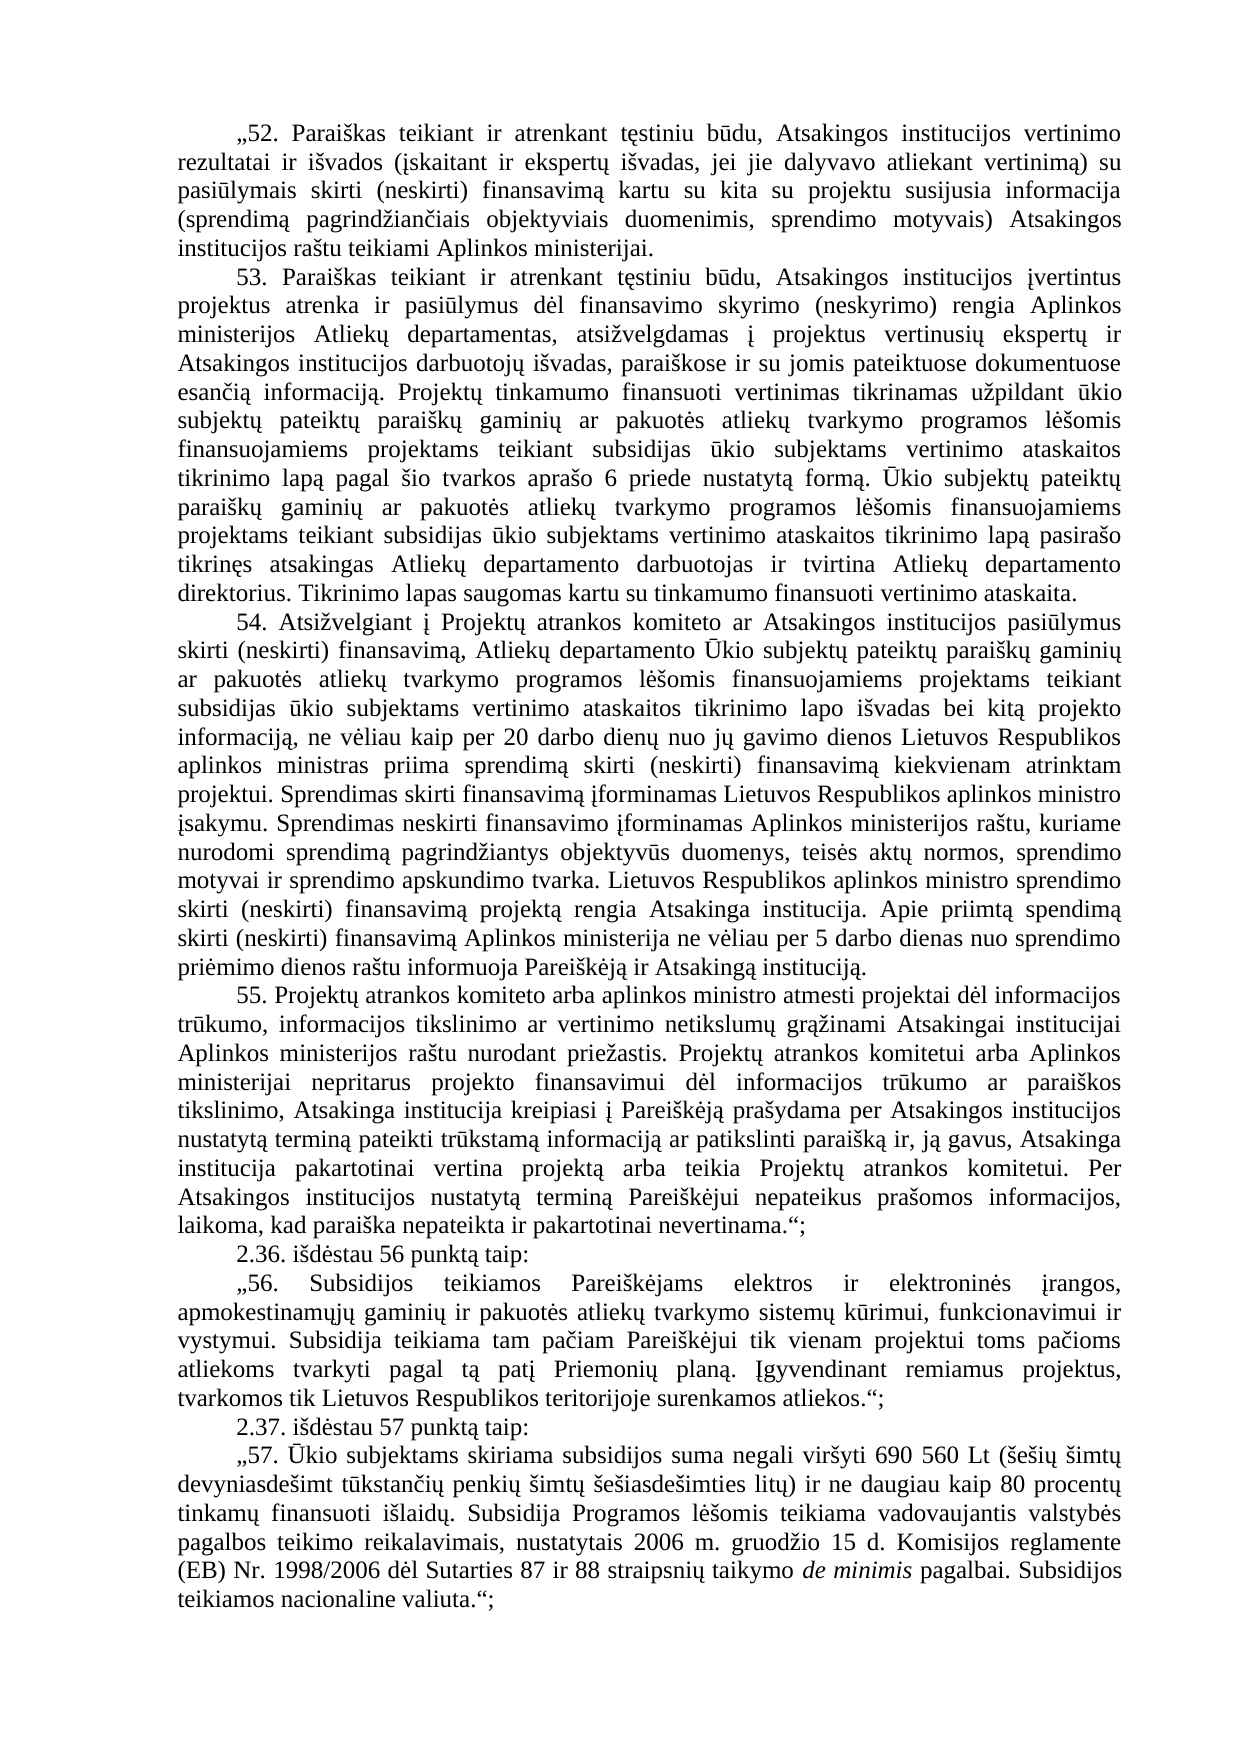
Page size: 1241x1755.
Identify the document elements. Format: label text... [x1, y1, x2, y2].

text 55. Projektų atrankos komiteto arba aplinkos ministro atmesti projektai dėl informacijos trūkumo, informacijos tikslinimo ar vertinimo netikslumų grąžinami Atsakingai institucijai Aplinkos ministerijos raštu nurodant priežastis. Projektų atrankos komitetui arba Aplinkos ministerijai nepritarus projekto finansavimui dėl informacijos trūkumo ar paraiškos tikslinimo, Atsakinga institucija kreipiasi į Pareiškėją prašydama per Atsakingos institucijos nustatytą terminą pateikti trūkstamą informaciją ar patikslinti paraišką ir, ją gavus, Atsakinga institucija pakartotinai vertina projektą arba teikia Projektų atrankos komitetui. Per Atsakingos institucijos nustatytą terminą Pareiškėjui nepateikus prašomos informacijos, laikoma, kad paraiška nepateikta ir pakartotinai nevertinama.“; [177, 981, 1122, 1239]
text „52. Paraiškas teikiant ir atrenkant tęstiniu būdu, Atsakingos institucijos vertinimo rezultatai ir išvados (įskaitant ir ekspertų išvadas, jei jie dalyvavo atliekant vertinimą) su pasiūlymais skirti (neskirti) finansavimą kartu su kita su projektu susijusia informacija (sprendimą pagrindžiančiais objektyviais duomenimis, sprendimo motyvais) Atsakingos institucijos raštu teikiami Aplinkos ministerijai. [177, 118, 1122, 262]
text 54. Atsižvelgiant į Projektų atrankos komiteto ar Atsakingos institucijos pasiūlymus skirti (neskirti) finansavimą, Atliekų departamento Ūkio subjektų pateiktų paraiškų gaminių ar pakuotės atliekų tvarkymo programos lėšomis finansuojamiems projektams teikiant subsidijas ūkio subjektams vertinimo ataskaitos tikrinimo lapo išvadas bei kitą projekto informaciją, ne vėliau kaip per 20 darbo dienų nuo jų gavimo dienos Lietuvos Respublikos aplinkos ministras priima sprendimą skirti (neskirti) finansavimą kiekvienam atrinktam projektui. Sprendimas skirti finansavimą įforminamas Lietuvos Respublikos aplinkos ministro įsakymu. Sprendimas neskirti finansavimo įforminamas Aplinkos ministerijos raštu, kuriame nurodomi sprendimą pagrindžiantys objektyvūs duomenys, teisės aktų normos, sprendimo motyvai ir sprendimo apskundimo tvarka. Lietuvos Respublikos aplinkos ministro sprendimo skirti (neskirti) finansavimą projektą rengia Atsakinga institucija. Apie priimtą spendimą skirti (neskirti) finansavimą Aplinkos ministerija ne vėliau per 5 darbo dienas nuo sprendimo priėmimo dienos raštu informuoja Pareiškėją ir Atsakingą instituciją. [177, 607, 1122, 981]
text „56. Subsidijos teikiamos Pareiškėjams elektros ir elektroninės įrangos, apmokestinamųjų gaminių ir pakuotės atliekų tvarkymo sistemų kūrimui, funkcionavimui ir vystymui. Subsidija teikiama tam pačiam Pareiškėjui tik vienam projektui toms pačioms atliekoms tvarkyti pagal tą patį Priemonių planą. Įgyvendinant remiamus projektus, tvarkomos tik Lietuvos Respublikos teritorijoje surenkamos atliekos.“; [177, 1268, 1122, 1412]
text 2.37. išdėstau 57 punktą taip: [177, 1412, 1122, 1441]
text 53. Paraiškas teikiant ir atrenkant tęstiniu būdu, Atsakingos institucijos įvertintus projektus atrenka ir pasiūlymus dėl finansavimo skyrimo (neskyrimo) rengia Aplinkos ministerijos Atliekų departamentas, atsižvelgdamas į projektus vertinusių ekspertų ir Atsakingos institucijos darbuotojų išvadas, paraiškose ir su jomis pateiktuose dokumentuose esančią informaciją. Projektų tinkamumo finansuoti vertinimas tikrinamas užpildant ūkio subjektų pateiktų paraiškų gaminių ar pakuotės atliekų tvarkymo programos lėšomis finansuojamiems projektams teikiant subsidijas ūkio subjektams vertinimo ataskaitos tikrinimo lapą pagal šio tvarkos aprašo 6 priede nustatytą formą. Ūkio subjektų pateiktų paraiškų gaminių ar pakuotės atliekų tvarkymo programos lėšomis finansuojamiems projektams teikiant subsidijas ūkio subjektams vertinimo ataskaitos tikrinimo lapą pasirašo tikrinęs atsakingas Atliekų departamento darbuotojas ir tvirtina Atliekų departamento direktorius. Tikrinimo lapas saugomas kartu su tinkamumo finansuoti vertinimo ataskaita. [177, 262, 1122, 607]
text 2.36. išdėstau 56 punktą taip: [177, 1239, 1122, 1268]
text „57. Ūkio subjektams skiriama subsidijos suma negali viršyti 690 560 Lt (šešių šimtų devyniasdešimt tūkstančių penkių šimtų šešiasdešimties litų) ir ne daugiau kaip 80 procentų tinkamų finansuoti išlaidų. Subsidija Programos lėšomis teikiama vadovaujantis valstybės pagalbos teikimo reikalavimais, nustatytais 2006 m. gruodžio 15 d. Komisijos reglamente (EB) Nr. 1998/2006 dėl Sutarties 87 ir 88 straipsnių taikymo de minimis pagalbai. Subsidijos teikiamos nacionaline valiuta.“; [177, 1441, 1122, 1613]
